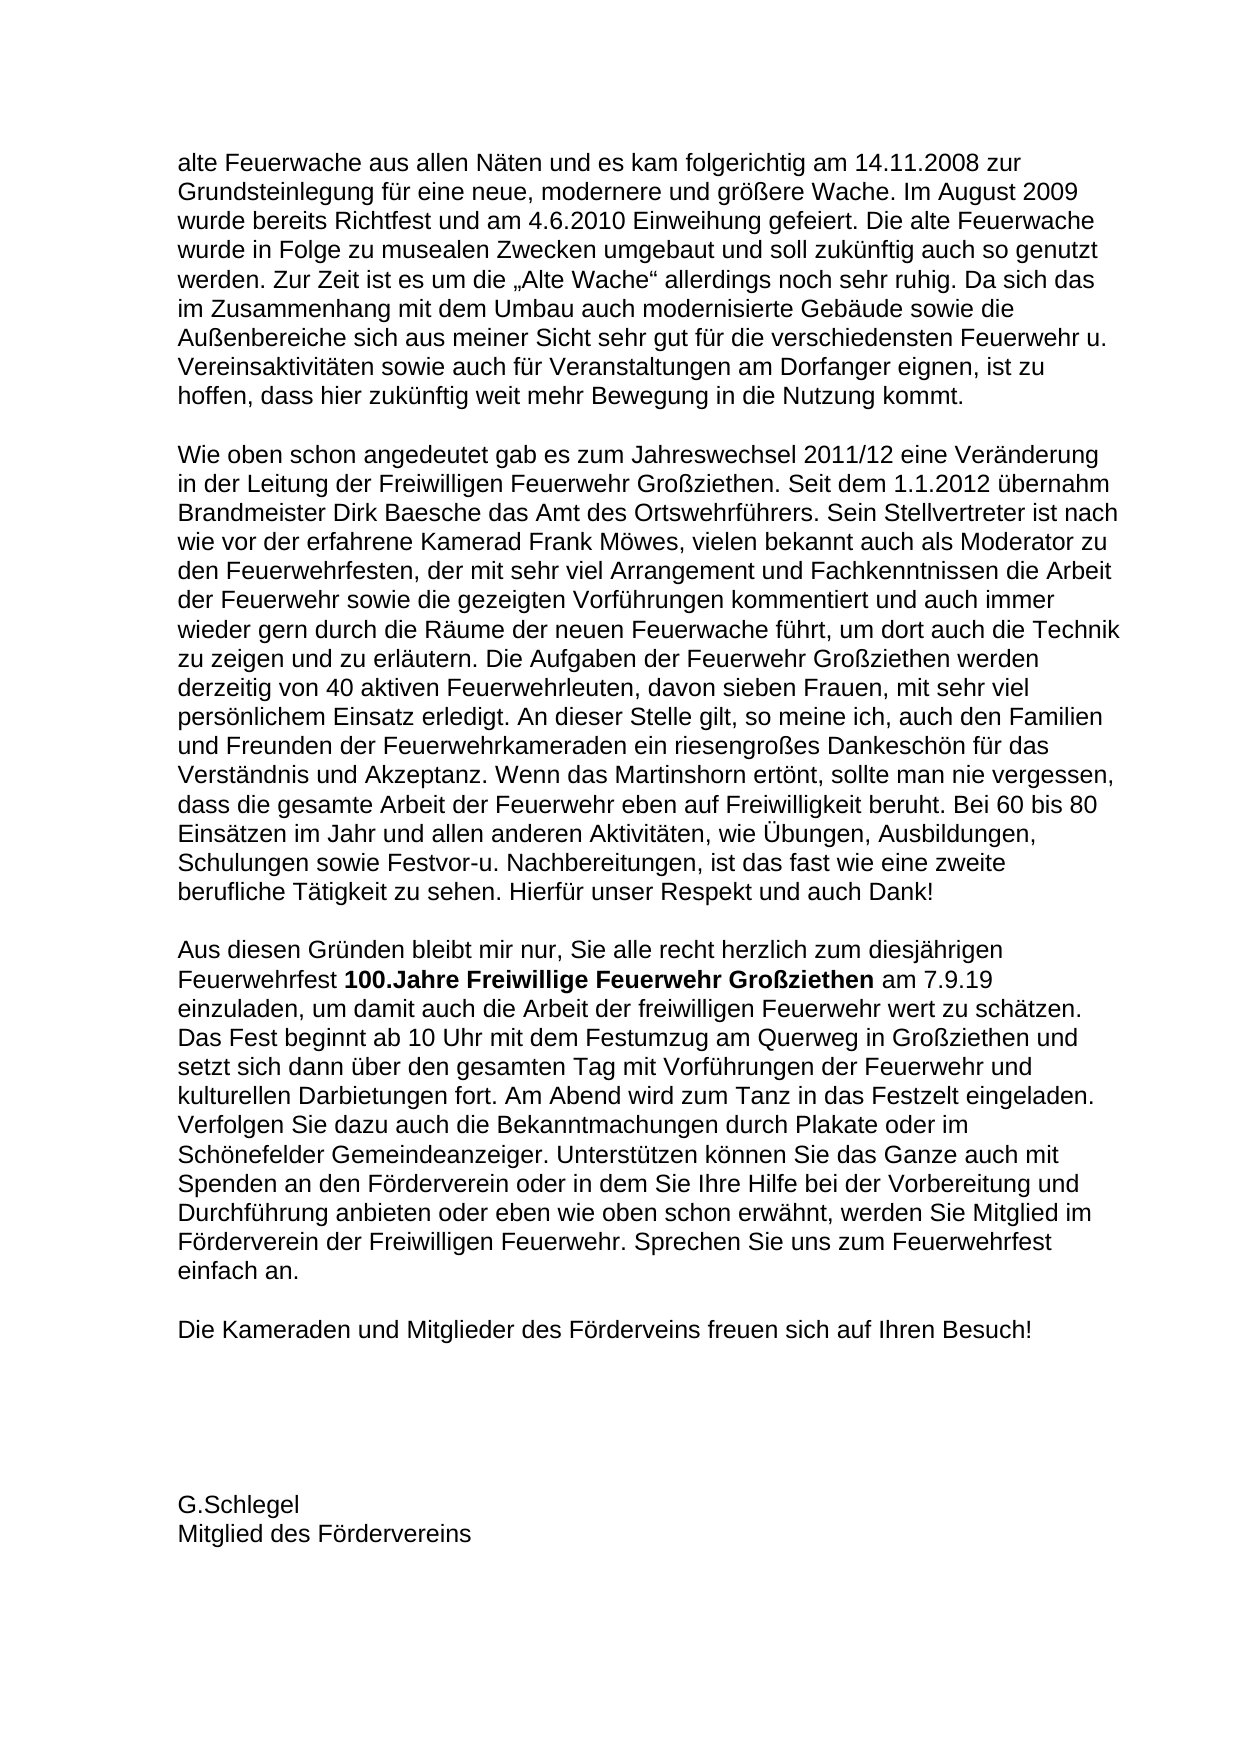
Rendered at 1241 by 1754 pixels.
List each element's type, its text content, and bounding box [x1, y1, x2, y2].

text Die Kameraden und Mitglieder des Förderveins freuen sich auf Ihren Besuch! [177, 1314, 1122, 1343]
text Wie oben schon angedeutet gab es zum Jahreswechsel 2011/12 eine Veränderung in der Leitung der Freiwilligen Feuerwehr Großziethen. Seit dem 1.1.2012 übernahm Brandmeister Dirk Baesche das Amt des Ortswehrführers. Sein Stellvertreter ist nach wie vor der erfahrene Kamerad Frank Möwes, vielen bekannt auch als Moderator zu den Feuerwehrfesten, der mit sehr viel Arrangement und Fachkenntnissen die Arbeit der Feuerwehr sowie die gezeigten Vorführungen kommentiert und auch immer wieder gern durch die Räume der neuen Feuerwache führt, um dort auch die Technik zu zeigen und zu erläutern. Die Aufgaben der Feuerwehr Großziethen werden derzeitig von 40 aktiven Feuerwehrleuten, davon sieben Frauen, mit sehr viel persönlichem Einsatz erledigt. An dieser Stelle gilt, so meine ich, auch den Familien und Freunden der Feuerwehrkameraden ein riesengroßes Dankeschön für das Verständnis und Akzeptanz. Wenn das Martinshorn ertönt, sollte man nie vergessen, dass die gesamte Arbeit der Feuerwehr eben auf Freiwilligkeit beruht. Bei 60 bis 80 Einsätzen im Jahr und allen anderen Aktivitäten, wie Übungen, Ausbildungen, Schulungen sowie Festvor-u. Nachbereitungen, ist das fast wie eine zweite berufliche Tätigkeit zu sehen. Hierfür unser Respekt und auch Dank! [177, 439, 1122, 906]
text alte Feuerwache aus allen Näten und es kam folgerichtig am 14.11.2008 zur Grundsteinlegung für eine neue, modernere und größere Wache. Im August 2009 wurde bereits Richtfest und am 4.6.2010 Einweihung gefeiert. Die alte Feuerwache wurde in Folge zu musealen Zwecken umgebaut und soll zukünftig auch so genutzt werden. Zur Zeit ist es um die „Alte Wache“ allerdings noch sehr ruhig. Da sich das im Zusammenhang mit dem Umbau auch modernisierte Gebäude sowie die Außenbereiche sich aus meiner Sicht sehr gut für die verschiedensten Feuerwehr u. Vereinsaktivitäten sowie auch für Veranstaltungen am Dorfanger eignen, ist zu hoffen, dass hier zukünftig weit mehr Bewegung in die Nutzung kommt. [177, 148, 1122, 410]
text G.Schlegel Mitglied des Fördervereins [177, 1489, 1122, 1548]
text Aus diesen Gründen bleibt mir nur, Sie alle recht herzlich zum diesjährigen Feuerwehrfest 100.Jahre Freiwillige Feuerwehr Großziethen am 7.9.19 einzuladen, um damit auch die Arbeit der freiwilligen Feuerwehr wert zu schätzen. Das Fest beginnt ab 10 Uhr mit dem Festumzug am Querweg in Großziethen und setzt sich dann über den gesamten Tag mit Vorführungen der Feuerwehr und kulturellen Darbietungen fort. Am Abend wird zum Tanz in das Festzelt eingeladen. Verfolgen Sie dazu auch die Bekanntmachungen durch Plakate oder im Schönefelder Gemeindeanzeiger. Unterstützen können Sie das Ganze auch mit Spenden an den Förderverein oder in dem Sie Ihre Hilfe bei der Vorbereitung und Durchführung anbieten oder eben wie oben schon erwähnt, werden Sie Mitglied im Förderverein der Freiwilligen Feuerwehr. Sprechen Sie uns zum Feuerwehrfest einfach an. [177, 935, 1122, 1285]
